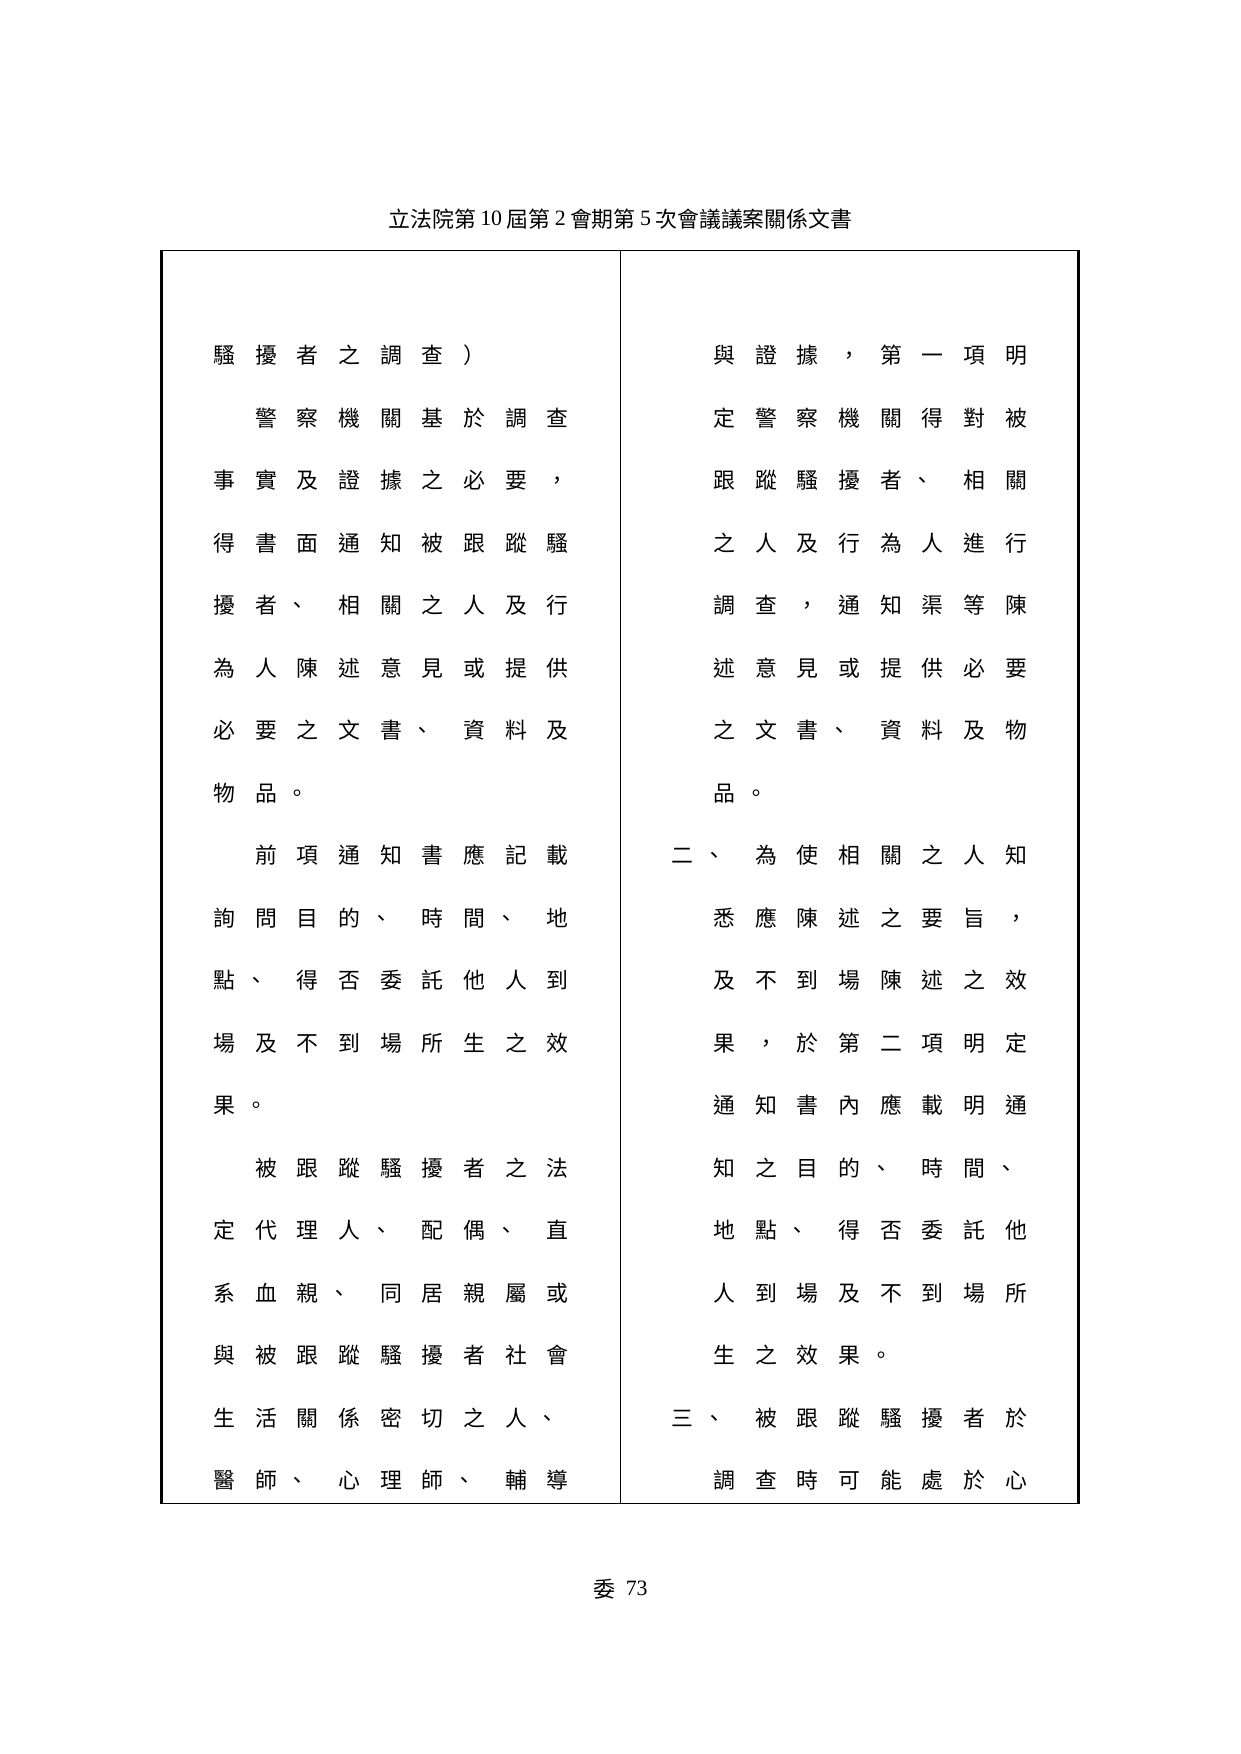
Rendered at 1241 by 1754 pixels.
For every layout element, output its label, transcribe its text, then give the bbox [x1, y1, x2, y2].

table_cell 騷擾者之調查） 警察機關基於調查事實及證據之必要，得書面通知被跟蹤騷擾者、相關之人及行為人陳述意見或提供必要之文書、資料及物品。 前項通知書應記載詢問目的、時間、地點、得否委託他人到場及不到場所生之效果。 被跟蹤騷擾者之法定代理人、配偶、直系血親、同居親屬或與被跟蹤騷擾者社會生活關係密切之人、醫師、心理師、輔導 [163, 251, 620, 1503]
table_cell 與證據，第一項明定警察機關得對被跟蹤騷擾者、相關之人及行為人進行調查，通知渠等陳述意見或提供必要之文書、資料及物品。 二、為使相關之人知悉應陳述之要旨，及不到場陳述之效果，於第二項明定通知書內應載明通知之目的、時間、地點、得否委託他人到場及不到場所生之效果。 三、被跟蹤騷擾者於調查時可能處於心 [621, 251, 1077, 1503]
